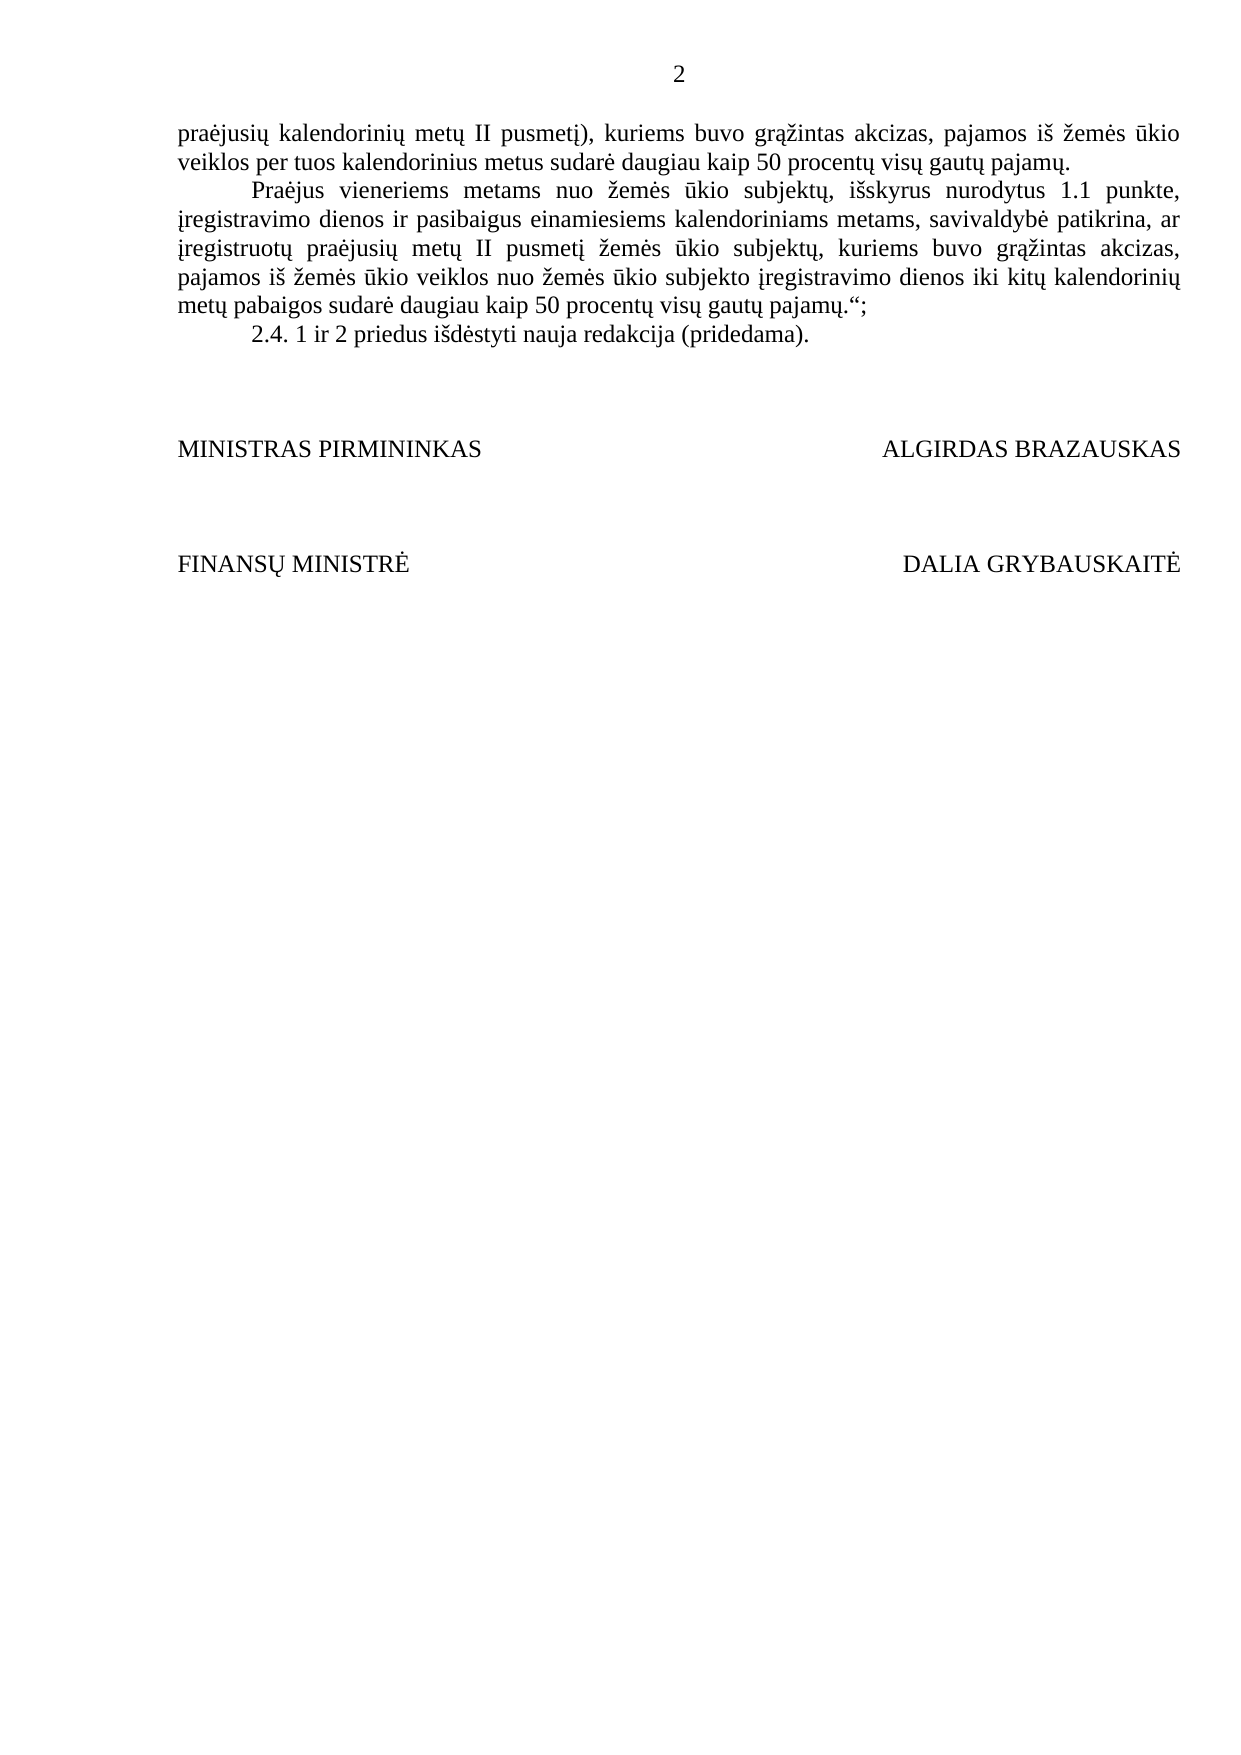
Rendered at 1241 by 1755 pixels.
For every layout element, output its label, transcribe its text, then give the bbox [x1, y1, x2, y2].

text Praėjus vieneriems metams nuo žemės ūkio subjektų, išskyrus nurodytus 1.1 punkte, įregistravimo dienos ir pasibaigus einamiesiems kalendoriniams metams, savivaldybė patikrina, ar įregistruotų praėjusių metų II pusmetį žemės ūkio subjektų, kuriems buvo grąžintas akcizas, pajamos iš žemės ūkio veiklos nuo žemės ūkio subjekto įregistravimo dienos iki kitų kalendorinių metų pabaigos sudarė daugiau kaip 50 procentų visų gautų pajamų.“; [177, 176, 1181, 319]
text praėjusių kalendorinių metų II pusmetį), kuriems buvo grąžintas akcizas, pajamos iš žemės ūkio veiklos per tuos kalendorinius metus sudarė daugiau kaip 50 procentų visų gautų pajamų. [177, 118, 1181, 176]
text Ministras Pirmininkas Algirdas Brazauskas [177, 434, 1181, 463]
text Finansų ministrė Dalia Grybauskaitė [177, 549, 1181, 578]
text 2.4. 1 ir 2 priedus išdėstyti nauja redakcija (pridedama). [177, 319, 1181, 348]
